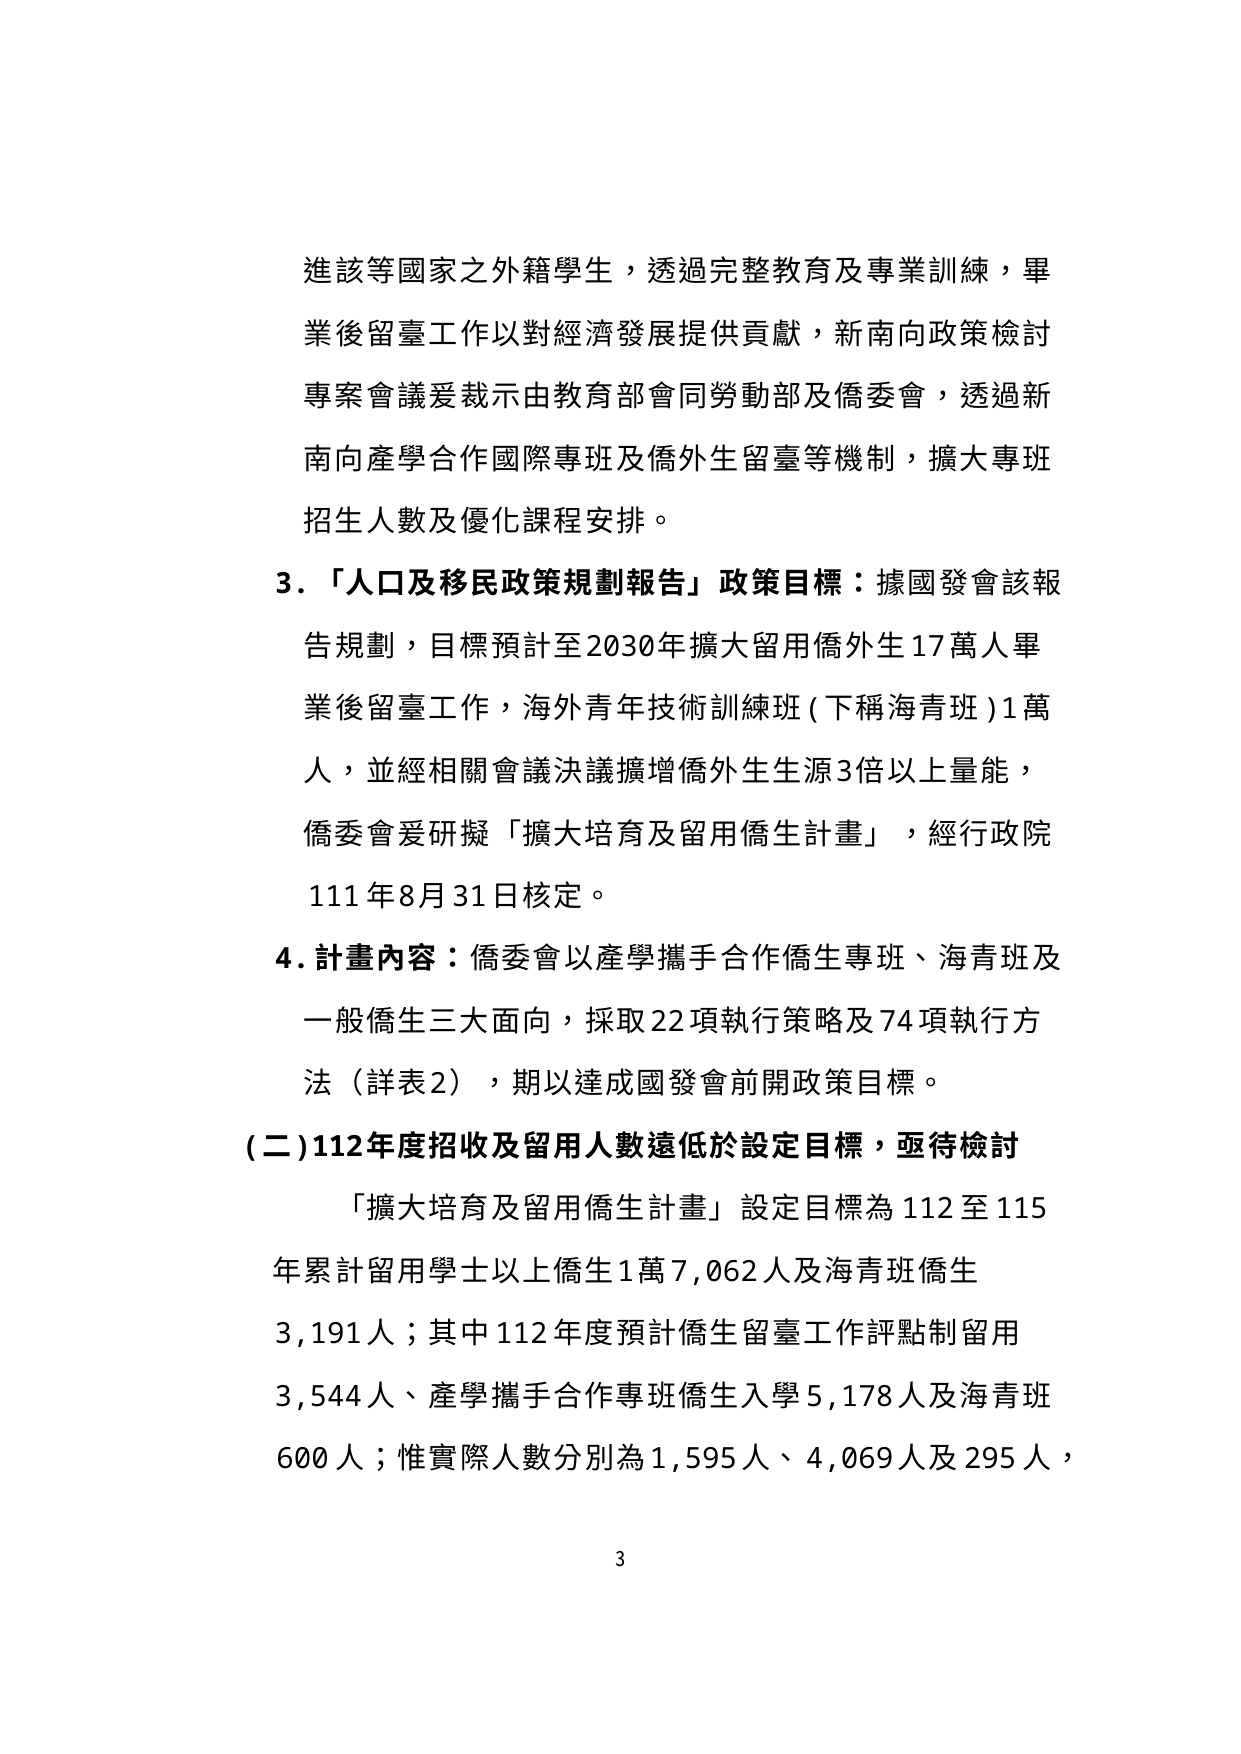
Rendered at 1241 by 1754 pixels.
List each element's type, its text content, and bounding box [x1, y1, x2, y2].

text 進該等國家之外籍學生，透過完整教育及專業訓練，畢業後留臺工作以對經濟發展提供貢獻，新南向政策檢討專案會議爰裁示由教育部會同勞動部及僑委會，透過新南向產學合作國際專班及僑外生留臺等機制，擴大專班招生人數及優化課程安排。 [266, 227, 1063, 540]
text 4.計畫內容：僑委會以產學攜手合作僑生專班、海青班及一般僑生三大面向，採取22項執行策略及74項執行方法（詳表2），期以達成國發會前開政策目標。 [266, 915, 1063, 1102]
text 3.「人口及移民政策規劃報告」政策目標：據國發會該報告規劃，目標預計至2030年擴大留用僑外生17萬人畢業後留臺工作，海外青年技術訓練班(下稱海青班)1萬人，並經相關會議決議擴增僑外生生源3倍以上量能，僑委會爰研擬「擴大培育及留用僑生計畫」，經行政院111年8月31日核定。 [266, 540, 1063, 915]
text (二)112年度招收及留用人數遠低於設定目標，亟待檢討 [236, 1102, 1063, 1165]
text 「擴大培育及留用僑生計畫」設定目標為112至115年累計留用學士以上僑生1萬7,062人及海青班僑生3,191人；其中112年度預計僑生留臺工作評點制留用3,544人、產學攜手合作專班僑生入學5,178人及海青班600人；惟實際人數分別為1,595人、4,069人及295人，3項皆未達標，前兩項目標差異數分別為1,949人及1,109人，已逾千人，至海青班副學士班則未及目標值之半數，亟待檢討。 [266, 1165, 1063, 1477]
